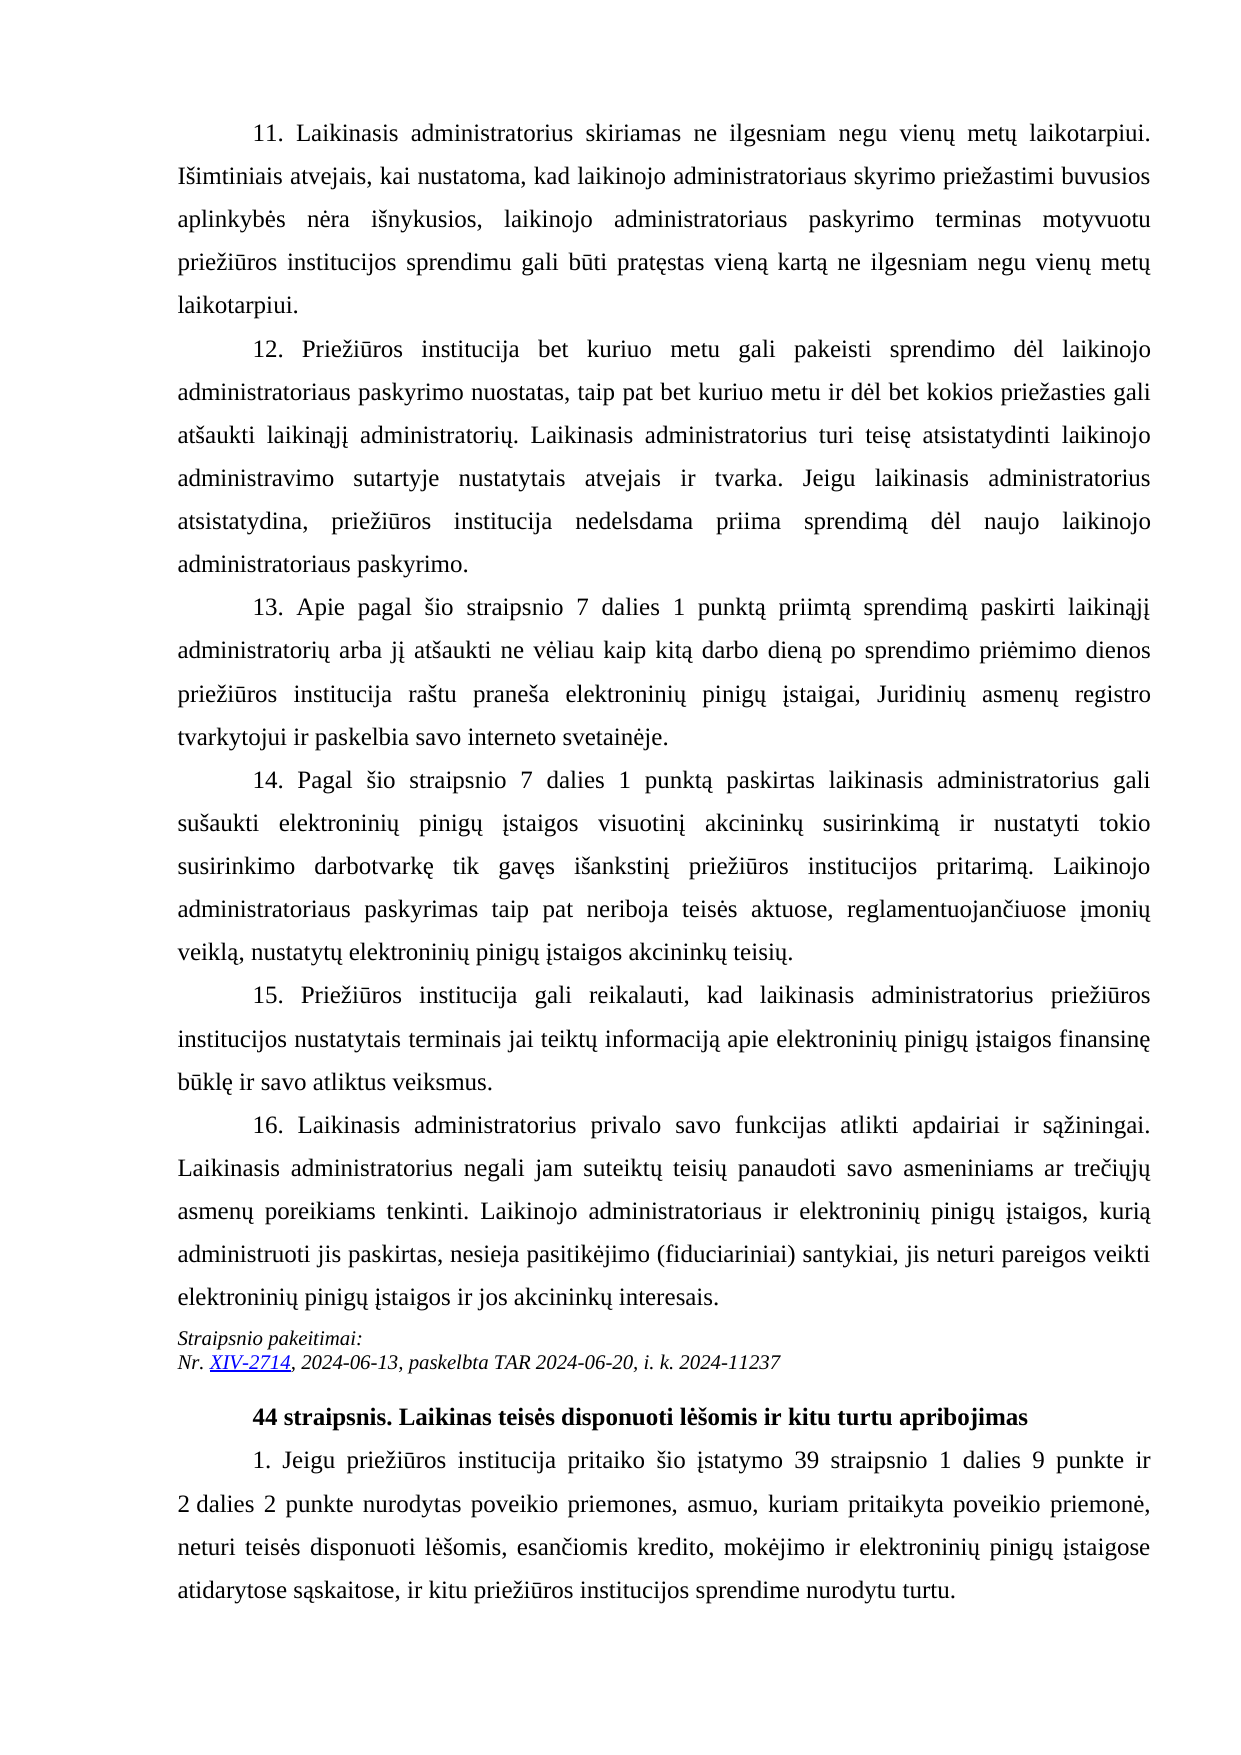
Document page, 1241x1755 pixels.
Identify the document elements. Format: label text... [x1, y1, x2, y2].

text Straipsnio pakeitimai: [177, 1326, 1152, 1350]
text 16. Laikinasis administratorius privalo savo funkcijas atlikti apdairiai ir sąžiningai. Laikinasis administratorius negali jam suteiktų teisių panaudoti savo asmeniniams ar trečiųjų asmenų poreikiams tenkinti. Laikinojo administratoriaus ir elektroninių pinigų įstaigos, kurią administruoti jis paskirtas, nesieja pasitikėjimo (fiduciariniai) santykiai, jis neturi pareigos veikti elektroninių pinigų įstaigos ir jos akcininkų interesais. [177, 1110, 1152, 1311]
text 1. Jeigu priežiūros institucija pritaiko šio įstatymo 39 straipsnio 1 dalies 9 punkte ir 2 dalies 2 punkte nurodytas poveikio priemones, asmuo, kuriam pritaikyta poveikio priemonė, neturi teisės disponuoti lėšomis, esančiomis kredito, mokėjimo ir elektroninių pinigų įstaigose atidarytose sąskaitose, ir kitu priežiūros institucijos sprendime nurodytu turtu. [177, 1446, 1152, 1604]
text 15. Priežiūros institucija gali reikalauti, kad laikinasis administratorius priežiūros institucijos nustatytais terminais jai teiktų informaciją apie elektroninių pinigų įstaigos finansinę būklę ir savo atliktus veiksmus. [177, 981, 1152, 1096]
text 13. Apie pagal šio straipsnio 7 dalies 1 punktą priimtą sprendimą paskirti laikinąjį administratorių arba jį atšaukti ne vėliau kaip kitą darbo dieną po sprendimo priėmimo dienos priežiūros institucija raštu praneša elektroninių pinigų įstaigai, Juridinių asmenų registro tvarkytojui ir paskelbia savo interneto svetainėje. [177, 592, 1152, 751]
text Nr. XIV-2714, 2024-06-13, paskelbta TAR 2024-06-20, i. k. 2024-11237 [177, 1350, 1152, 1374]
text 44 straipsnis. Laikinas teisės disponuoti lėšomis ir kitu turtu apribojimas [177, 1402, 1152, 1431]
text 11. Laikinasis administratorius skiriamas ne ilgesniam negu vienų metų laikotarpiui. Išimtiniais atvejais, kai nustatoma, kad laikinojo administratoriaus skyrimo priežastimi buvusios aplinkybės nėra išnykusios, laikinojo administratoriaus paskyrimo terminas motyvuotu priežiūros institucijos sprendimu gali būti pratęstas vieną kartą ne ilgesniam negu vienų metų laikotarpiui. [177, 118, 1152, 319]
text 12. Priežiūros institucija bet kuriuo metu gali pakeisti sprendimo dėl laikinojo administratoriaus paskyrimo nuostatas, taip pat bet kuriuo metu ir dėl bet kokios priežasties gali atšaukti laikinąjį administratorių. Laikinasis administratorius turi teisę atsistatydinti laikinojo administravimo sutartyje nustatytais atvejais ir tvarka. Jeigu laikinasis administratorius atsistatydina, priežiūros institucija nedelsdama priima sprendimą dėl naujo laikinojo administratoriaus paskyrimo. [177, 334, 1152, 578]
text 14. Pagal šio straipsnio 7 dalies 1 punktą paskirtas laikinasis administratorius gali sušaukti elektroninių pinigų įstaigos visuotinį akcininkų susirinkimą ir nustatyti tokio susirinkimo darbotvarkę tik gavęs išankstinį priežiūros institucijos pritarimą. Laikinojo administratoriaus paskyrimas taip pat neriboja teisės aktuose, reglamentuojančiuose įmonių veiklą, nustatytų elektroninių pinigų įstaigos akcininkų teisių. [177, 765, 1152, 966]
